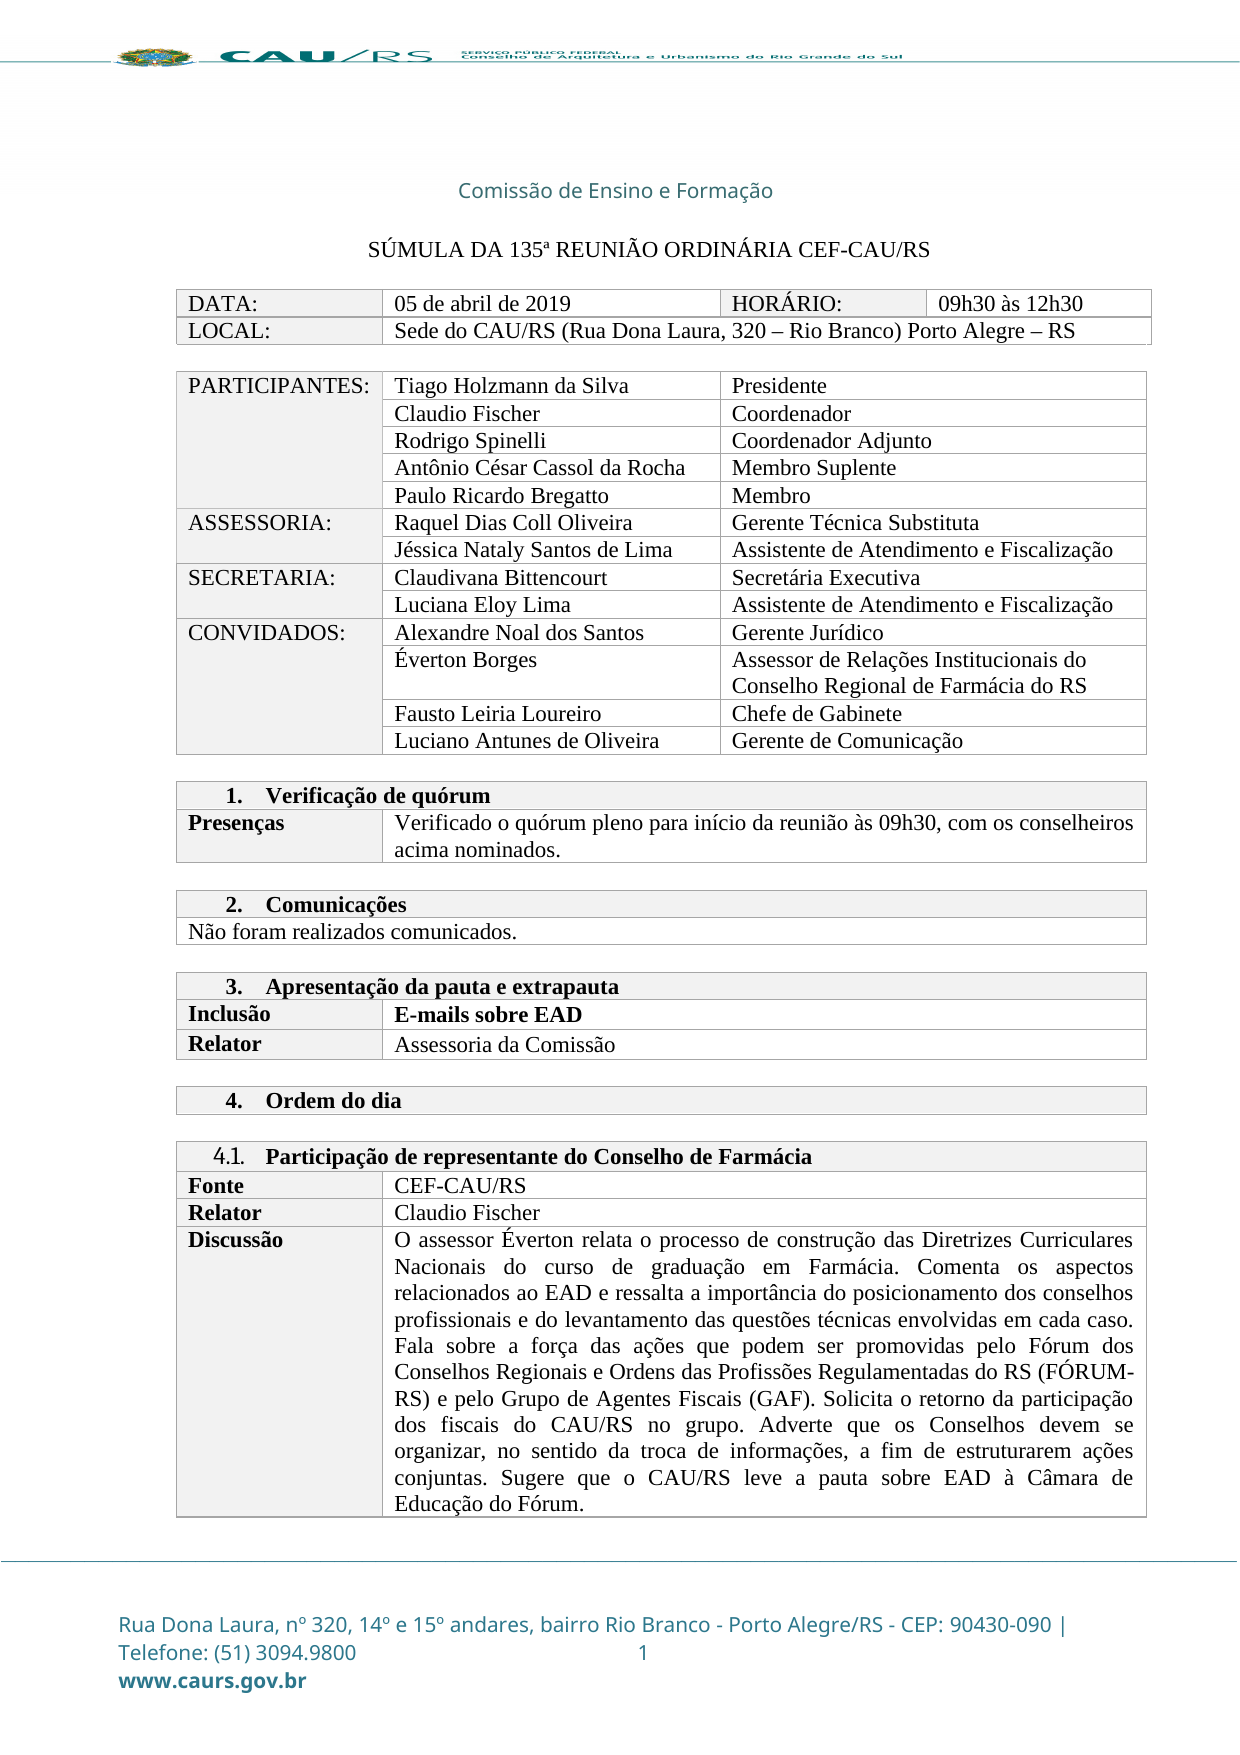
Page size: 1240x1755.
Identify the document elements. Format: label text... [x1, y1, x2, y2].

table_cell Sede do CAU/RS (Rua Dona Laura, 320 – Rio Branco) Porto Alegre – RS [383, 318, 1151, 344]
table_cell [1147, 645, 1151, 699]
table_cell [1147, 399, 1151, 426]
table_cell [1147, 426, 1151, 453]
table_cell Coordenador Adjunto [721, 427, 1146, 453]
table_cell Paulo Ricardo Bregatto [383, 482, 720, 508]
table_cell Participação de representante do Conselho de Farmácia [177, 1142, 1146, 1171]
table_cell Ordem do dia [177, 1087, 1146, 1113]
table_cell [1147, 726, 1151, 754]
table_cell Jéssica Nataly Santos de Lima [383, 537, 720, 563]
table_cell [1146, 754, 1151, 781]
table_cell PARTICIPANTES: [177, 372, 382, 508]
table_cell [383, 863, 1146, 889]
table_cell Claudivana Bittencourt [383, 564, 720, 590]
table_cell ASSESSORIA: [177, 509, 382, 563]
table_cell Claudio Fischer [383, 400, 720, 426]
table_cell [1146, 1114, 1151, 1141]
table_cell [1147, 1141, 1151, 1171]
table_cell [1147, 563, 1151, 590]
table_cell Claudio Fischer [383, 1199, 1146, 1226]
table_cell Assistente de Atendimento e Fiscalização [721, 591, 1146, 618]
table_cell [1147, 999, 1151, 1029]
table_cell [1147, 371, 1151, 398]
table_cell Rodrigo Spinelli [383, 427, 720, 453]
table_cell Assessor de Relações Institucionais do Conselho Regional de Farmácia do RS [721, 646, 1146, 699]
table_cell Secretária Executiva [721, 564, 1146, 590]
table_header 05 de abril de 2019 [383, 290, 720, 316]
table_cell [1147, 453, 1151, 481]
table_cell [383, 945, 1146, 972]
table_cell [1146, 944, 1151, 972]
table_cell [1146, 862, 1151, 889]
table_cell [177, 863, 383, 889]
table_cell Éverton Borges [383, 646, 720, 699]
table_cell Presidente [721, 372, 1146, 398]
table_cell Membro [721, 482, 1146, 508]
table_cell Luciano Antunes de Oliveira [383, 727, 720, 754]
table_cell [383, 1060, 1146, 1086]
table_cell [1147, 1171, 1151, 1198]
table_cell Fausto Leiria Loureiro [383, 700, 720, 726]
table_cell [383, 1115, 1146, 1141]
table_cell [1147, 345, 1151, 371]
table_cell LOCAL: [177, 318, 382, 344]
table_cell [177, 345, 1146, 371]
table_cell O assessor Éverton relata o processo de construção das Diretrizes Curriculares Nacionais do curso de graduação em Farmácia. Comenta os aspectos relacionados ao EAD e ressalta a importância do posicionamento dos conselhos profissionais e do levantamento das questões técnicas envolvidas em cada caso. Fala sobre a força das ações que podem ser promovidas pelo Fórum dos Conselhos Regionais e Ordens das Profissões Regulamentadas do RS (FÓRUM-RS) e pelo Grupo de Agentes Fiscais (GAF). Solicita o retorno da participação dos fiscais do CAU/RS no grupo. Adverte que os Conselhos devem se organizar, no sentido da troca de informações, a fim de estruturarem ações conjuntas. Sugere que o CAU/RS leve a pauta sobre EAD à Câmara de Educação do Fórum. [383, 1227, 1146, 1516]
table_cell [1147, 809, 1151, 862]
table_cell Chefe de Gabinete [721, 700, 1146, 726]
table_cell [1147, 890, 1151, 917]
table_cell [1146, 1059, 1151, 1086]
table_cell Relator [177, 1199, 382, 1226]
table_cell Verificação de quórum [177, 782, 1146, 808]
table_cell CONVIDADOS: [177, 619, 382, 754]
table_cell Assistente de Atendimento e Fiscalização [721, 537, 1146, 563]
table_cell Alexandre Noal dos Santos [383, 619, 720, 645]
table_cell [1147, 917, 1151, 944]
table_cell [1147, 590, 1151, 618]
table_cell Coordenador [721, 400, 1146, 426]
table_cell [177, 1115, 383, 1141]
table_cell [1147, 536, 1151, 563]
table_cell Gerente Técnica Substituta [721, 509, 1146, 536]
table_cell Relator [177, 1030, 382, 1059]
table_cell [1147, 1086, 1151, 1113]
table_cell [1147, 508, 1151, 536]
table_cell Gerente de Comunicação [721, 727, 1146, 754]
table_header 09h30 às 12h30 [927, 290, 1151, 316]
table_cell Antônio César Cassol da Rocha [383, 454, 720, 481]
table_cell Membro Suplente [721, 454, 1146, 481]
table_cell [1147, 618, 1151, 645]
table_cell Raquel Dias Coll Oliveira [383, 509, 720, 536]
text SÚMULA DA 135ª REUNIÃO ORDINÁRIA CEF-CAU/RS [177, 236, 1121, 263]
table_cell [177, 945, 383, 972]
table_header DATA: [177, 290, 382, 316]
table_cell Apresentação da pauta e extrapauta [177, 973, 1146, 999]
table_cell [1147, 699, 1151, 726]
table_cell Verificado o quórum pleno para início da reunião às 09h30, com os conselheiros acima nominados. [383, 810, 1146, 862]
table_cell [1147, 1198, 1151, 1226]
table_cell [177, 1060, 383, 1086]
table_cell SECRETARIA: [177, 564, 382, 618]
table_cell Comunicações [177, 891, 1146, 917]
table_cell [1147, 781, 1151, 808]
table_cell [1147, 1029, 1151, 1059]
table_cell [1147, 481, 1151, 508]
table_cell Fonte [177, 1172, 382, 1198]
table_cell [1147, 972, 1151, 999]
table_cell CEF-CAU/RS [383, 1172, 1146, 1198]
table_cell [1147, 1226, 1151, 1516]
table_cell Gerente Jurídico [721, 619, 1146, 645]
table_cell [177, 755, 1146, 781]
table_cell Tiago Holzmann da Silva [383, 372, 720, 398]
table_cell Não foram realizados comunicados. [177, 918, 1146, 944]
table_cell Inclusão [177, 1000, 382, 1029]
table_cell Luciana Eloy Lima [383, 591, 720, 618]
table_header HORÁRIO: [721, 290, 926, 316]
table_cell Discussão [177, 1227, 382, 1516]
table_cell Assessoria da Comissão [383, 1030, 1146, 1059]
table_cell Presenças [177, 810, 382, 862]
table_cell E-mails sobre EAD [383, 1000, 1146, 1029]
